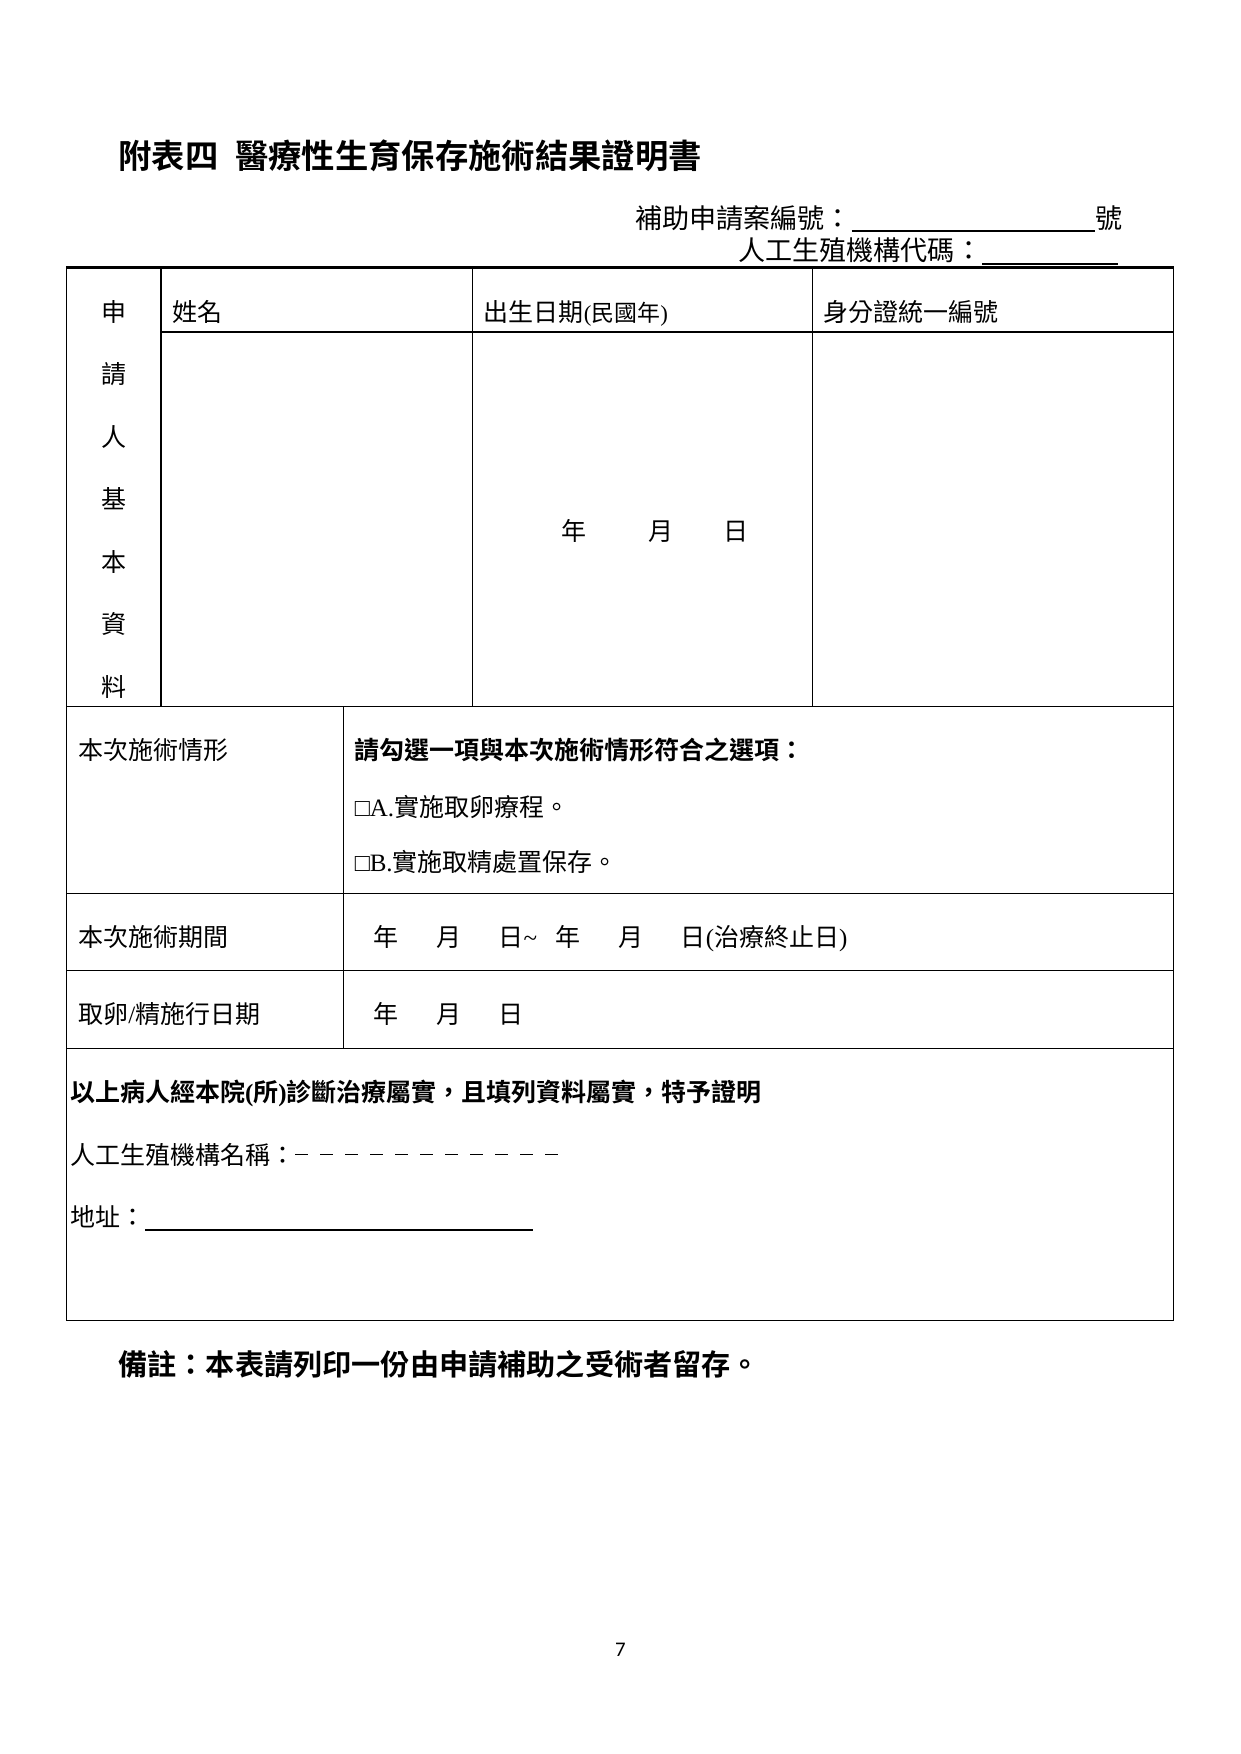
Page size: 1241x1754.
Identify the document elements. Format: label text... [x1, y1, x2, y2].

table_cell 年 月 日~ 年 月 日(治療終止日) [344, 894, 1173, 970]
table_cell 年 月 日 [344, 971, 1173, 1048]
table_cell 本次施術情形 [67, 707, 343, 892]
text 補助申請案編號： 號 [118, 175, 1122, 237]
table_header 申 請 人 基 本 資 料 [67, 269, 160, 706]
table_header 出生日期(民國年) [473, 269, 812, 331]
table_header 姓名 [162, 269, 472, 331]
table_cell [813, 333, 1173, 706]
subtitle 附表四 醫療性生育保存施術結果證明書 [118, 112, 1122, 175]
text 備註：本表請列印一份由申請補助之受術者留存。 [118, 1321, 1122, 1383]
text 人工生殖機構代碼： [738, 237, 1122, 266]
table_cell 取卵/精施行日期 [67, 971, 343, 1048]
table_cell 以上病人經本院(所)診斷治療屬實，且填列資料屬實，特予證明 人工生殖機構名稱：╴╴╴╴╴╴╴╴╴╴╴ 地址： [67, 1049, 1173, 1320]
table_header 身分證統一編號 [813, 269, 1173, 331]
table_cell [162, 333, 472, 706]
table_cell 本次施術期間 [67, 894, 343, 970]
table_cell 年 月 日 [473, 333, 812, 706]
table_cell 請勾選一項與本次施術情形符合之選項： □A.實施取卵療程。 □B.實施取精處置保存。 [344, 707, 1173, 892]
